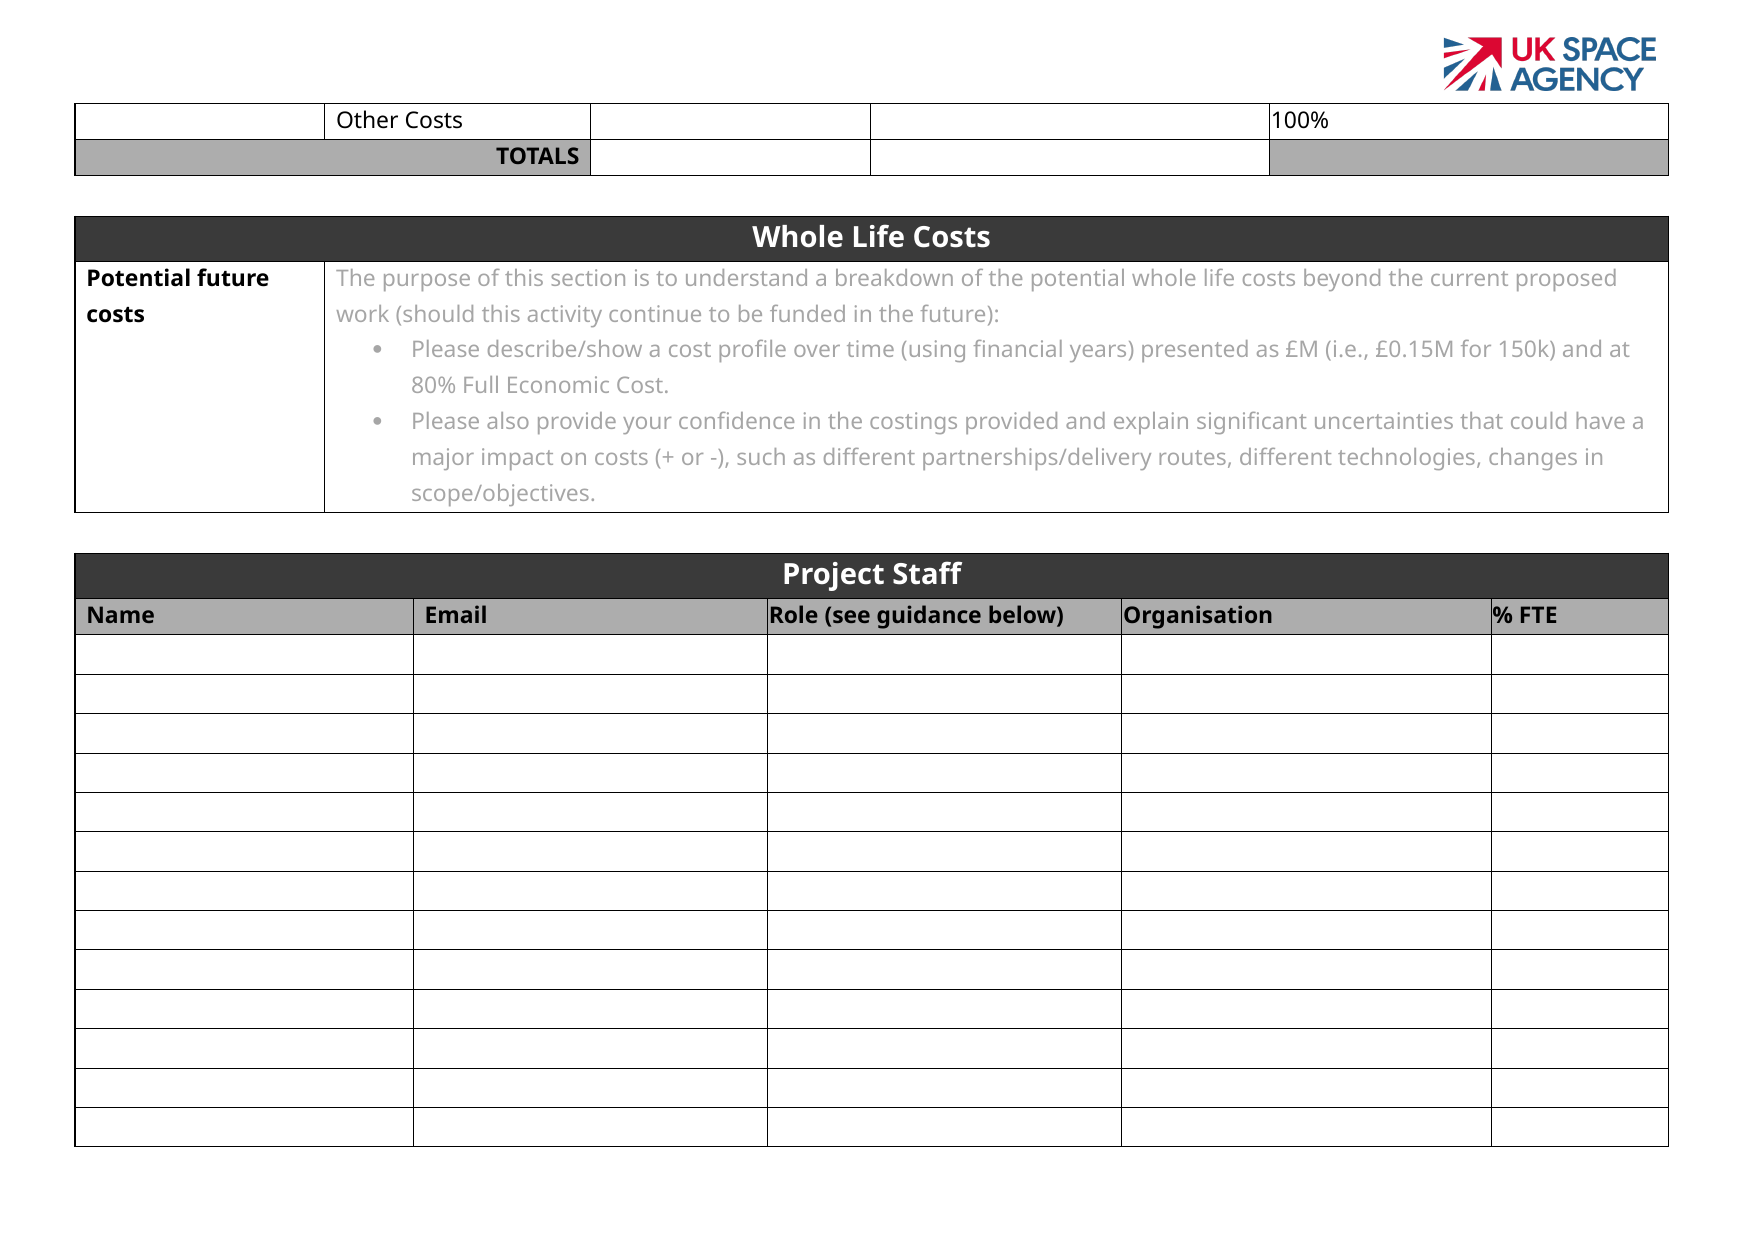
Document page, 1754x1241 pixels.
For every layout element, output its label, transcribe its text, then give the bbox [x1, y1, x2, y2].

table_cell [1122, 675, 1491, 713]
table_cell [76, 635, 413, 674]
table_cell [768, 832, 1121, 871]
table_cell [1122, 1108, 1491, 1146]
table_cell [1122, 793, 1491, 831]
table_cell Email [414, 599, 767, 634]
table_cell [414, 911, 767, 949]
table_cell [1122, 714, 1491, 752]
table_cell [1492, 832, 1668, 871]
table_cell [1122, 950, 1491, 989]
table_cell [768, 950, 1121, 989]
table_cell [1492, 714, 1668, 752]
table_cell Other Costs [325, 104, 590, 139]
table_cell [1270, 140, 1668, 175]
table_cell [76, 714, 413, 752]
table_cell Organisation [1122, 599, 1491, 634]
table_cell Role (see guidance below) [768, 599, 1121, 634]
table_cell [768, 1108, 1121, 1146]
table_header Project Staff [76, 554, 1668, 598]
table_cell [1122, 1029, 1491, 1067]
table_cell [1122, 911, 1491, 949]
table_cell [414, 635, 767, 674]
table_cell [76, 1108, 413, 1146]
table_cell [768, 911, 1121, 949]
table_cell [1492, 872, 1668, 910]
table_cell [76, 1029, 413, 1067]
table_header Whole Life Costs [76, 217, 1668, 261]
table_cell [76, 990, 413, 1028]
table_cell [768, 754, 1121, 792]
table_cell % FTE [1492, 599, 1668, 634]
table_cell TOTALS [76, 140, 590, 175]
table_cell [414, 872, 767, 910]
table_cell [1492, 1108, 1668, 1146]
table_cell [768, 1029, 1121, 1067]
table_cell Potential future costs [76, 262, 324, 512]
table_cell [414, 714, 767, 752]
table_cell [76, 911, 413, 949]
table_cell [1122, 635, 1491, 674]
table_cell [414, 675, 767, 713]
table_cell [1492, 911, 1668, 949]
table_cell [591, 140, 870, 175]
table_cell [768, 990, 1121, 1028]
table_cell [414, 754, 767, 792]
table_cell [768, 675, 1121, 713]
table_cell [76, 832, 413, 871]
table_cell [871, 140, 1269, 175]
table_cell [76, 754, 413, 792]
table_cell Name [76, 599, 413, 634]
table_cell [1492, 754, 1668, 792]
table_cell [414, 1108, 767, 1146]
table_cell [1122, 990, 1491, 1028]
table_cell [414, 950, 767, 989]
table_cell 100% [1270, 104, 1668, 139]
table_cell [768, 714, 1121, 752]
table_cell [1122, 872, 1491, 910]
table_cell [1122, 1069, 1491, 1107]
table_cell [1122, 832, 1491, 871]
table_cell [76, 1069, 413, 1107]
table_cell [768, 635, 1121, 674]
table_cell [1492, 990, 1668, 1028]
table_cell [414, 1069, 767, 1107]
table_cell [76, 872, 413, 910]
table_cell [768, 872, 1121, 910]
table_cell [414, 832, 767, 871]
table_cell [871, 104, 1269, 139]
table_cell [414, 990, 767, 1028]
table_cell [768, 1069, 1121, 1107]
table_cell [76, 675, 413, 713]
table_cell [591, 104, 870, 139]
table_cell [414, 793, 767, 831]
table_cell [414, 1029, 767, 1067]
table_cell [1492, 793, 1668, 831]
table_cell [768, 793, 1121, 831]
table_cell [1122, 754, 1491, 792]
table_cell [1492, 675, 1668, 713]
table_cell [76, 950, 413, 989]
table_cell [1492, 1029, 1668, 1067]
table_cell [1492, 635, 1668, 674]
table_cell The purpose of this section is to understand a breakdown of the potential whole life costs beyond the current proposed work (should this activity continue to be funded in the future): Please describe/show a cost profile over time (using financial years) presented as £M (i.e., £0.15M for 150k) and at 80% Full Economic Cost. Please also provide your confidence in the costings provided and explain significant uncertainties that could have a major impact on costs (+ or -), such as different partnerships/delivery routes, different technologies, changes in scope/objectives. [325, 262, 1668, 512]
table_cell [76, 793, 413, 831]
table_cell [1492, 950, 1668, 989]
table_cell [1492, 1069, 1668, 1107]
table_cell [76, 104, 324, 139]
